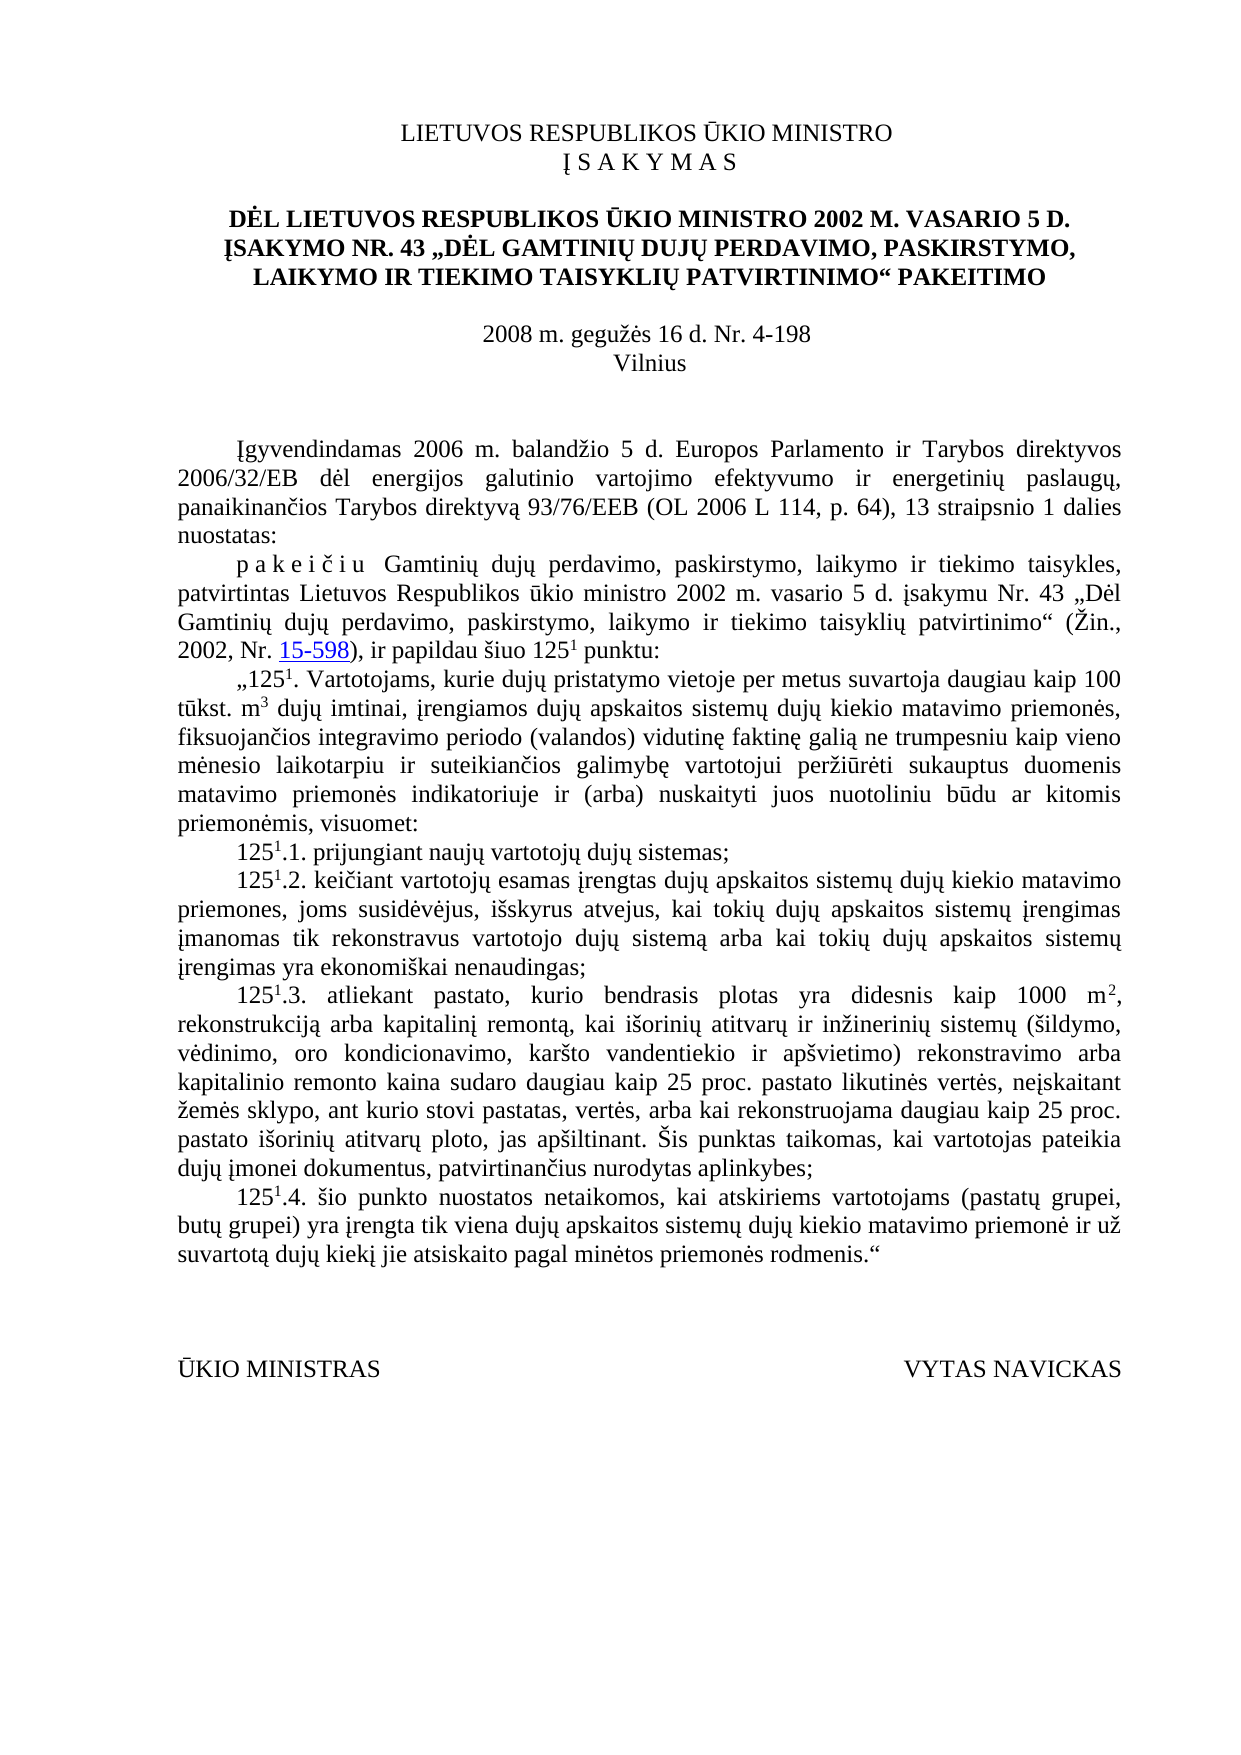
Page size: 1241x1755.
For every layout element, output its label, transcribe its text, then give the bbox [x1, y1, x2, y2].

text „1251. Vartotojams, kurie dujų pristatymo vietoje per metus suvartoja daugiau kaip 100 tūkst. m3 dujų imtinai, įrengiamos dujų apskaitos sistemų dujų kiekio matavimo priemonės, fiksuojančios integravimo periodo (valandos) vidutinę faktinę galią ne trumpesniu kaip vieno mėnesio laikotarpiu ir suteikiančios galimybę vartotojui peržiūrėti sukauptus duomenis matavimo priemonės indikatoriuje ir (arba) nuskaityti juos nuotoliniu būdu ar kitomis priemonėmis, visuomet: [177, 664, 1122, 837]
text 1251.3. atliekant pastato, kurio bendrasis plotas yra didesnis kaip 1000 m2, rekonstrukciją arba kapitalinį remontą, kai išorinių atitvarų ir inžinerinių sistemų (šildymo, vėdinimo, oro kondicionavimo, karšto vandentiekio ir apšvietimo) rekonstravimo arba kapitalinio remonto kaina sudaro daugiau kaip 25 proc. pastato likutinės vertės, neįskaitant žemės sklypo, ant kurio stovi pastatas, vertės, arba kai rekonstruojama daugiau kaip 25 proc. pastato išorinių atitvarų ploto, jas apšiltinant. Šis punktas taikomas, kai vartotojas pateikia dujų įmonei dokumentus, patvirtinančius nurodytas aplinkybes; [177, 981, 1122, 1182]
text 1251.4. šio punkto nuostatos netaikomos, kai atskiriems vartotojams (pastatų grupei, butų grupei) yra įrengta tik viena dujų apskaitos sistemų dujų kiekio matavimo priemonė ir už suvartotą dujų kiekį jie atsiskaito pagal minėtos priemonės rodmenis.“ [177, 1182, 1122, 1268]
text ĮSAKYMAS [177, 147, 1122, 176]
text Vilnius [177, 348, 1122, 377]
text LIETUVOS RESPUBLIKOS ŪKIO MINISTRO [177, 118, 1122, 147]
text pakeičiu Gamtinių dujų perdavimo, paskirstymo, laikymo ir tiekimo taisykles, patvirtintas Lietuvos Respublikos ūkio ministro 2002 m. vasario 5 d. įsakymu Nr. 43 „Dėl Gamtinių dujų perdavimo, paskirstymo, laikymo ir tiekimo taisyklių patvirtinimo“ (Žin., 2002, Nr. 15-598), ir papildau šiuo 1251 punktu: [177, 549, 1122, 664]
text ŪKIO MINISTRAS VYTAS NAVICKAS [177, 1354, 1122, 1383]
text 1251.2. keičiant vartotojų esamas įrengtas dujų apskaitos sistemų dujų kiekio matavimo priemones, joms susidėvėjus, išskyrus atvejus, kai tokių dujų apskaitos sistemų įrengimas įmanomas tik rekonstravus vartotojo dujų sistemą arba kai tokių dujų apskaitos sistemų įrengimas yra ekonomiškai nenaudingas; [177, 866, 1122, 981]
text Įgyvendindamas 2006 m. balandžio 5 d. Europos Parlamento ir Tarybos direktyvos 2006/32/EB dėl energijos galutinio vartojimo efektyvumo ir energetinių paslaugų, panaikinančios Tarybos direktyvą 93/76/EEB (OL 2006 L 114, p. 64), 13 straipsnio 1 dalies nuostatas: [177, 434, 1122, 549]
text 1251.1. prijungiant naujų vartotojų dujų sistemas; [177, 837, 1122, 866]
text 2008 m. gegužės 16 d. Nr. 4-198 [177, 319, 1122, 348]
text DĖL LIETUVOS RESPUBLIKOS ŪKIO MINISTRO 2002 M. VASARIO 5 D. ĮSAKYMO NR. 43 „DĖL GAMTINIŲ DUJŲ PERDAVIMO, PASKIRSTYMO, LAIKYMO IR TIEKIMO TAISYKLIŲ PATVIRTINIMO“ PAKEITIMO [177, 204, 1122, 291]
